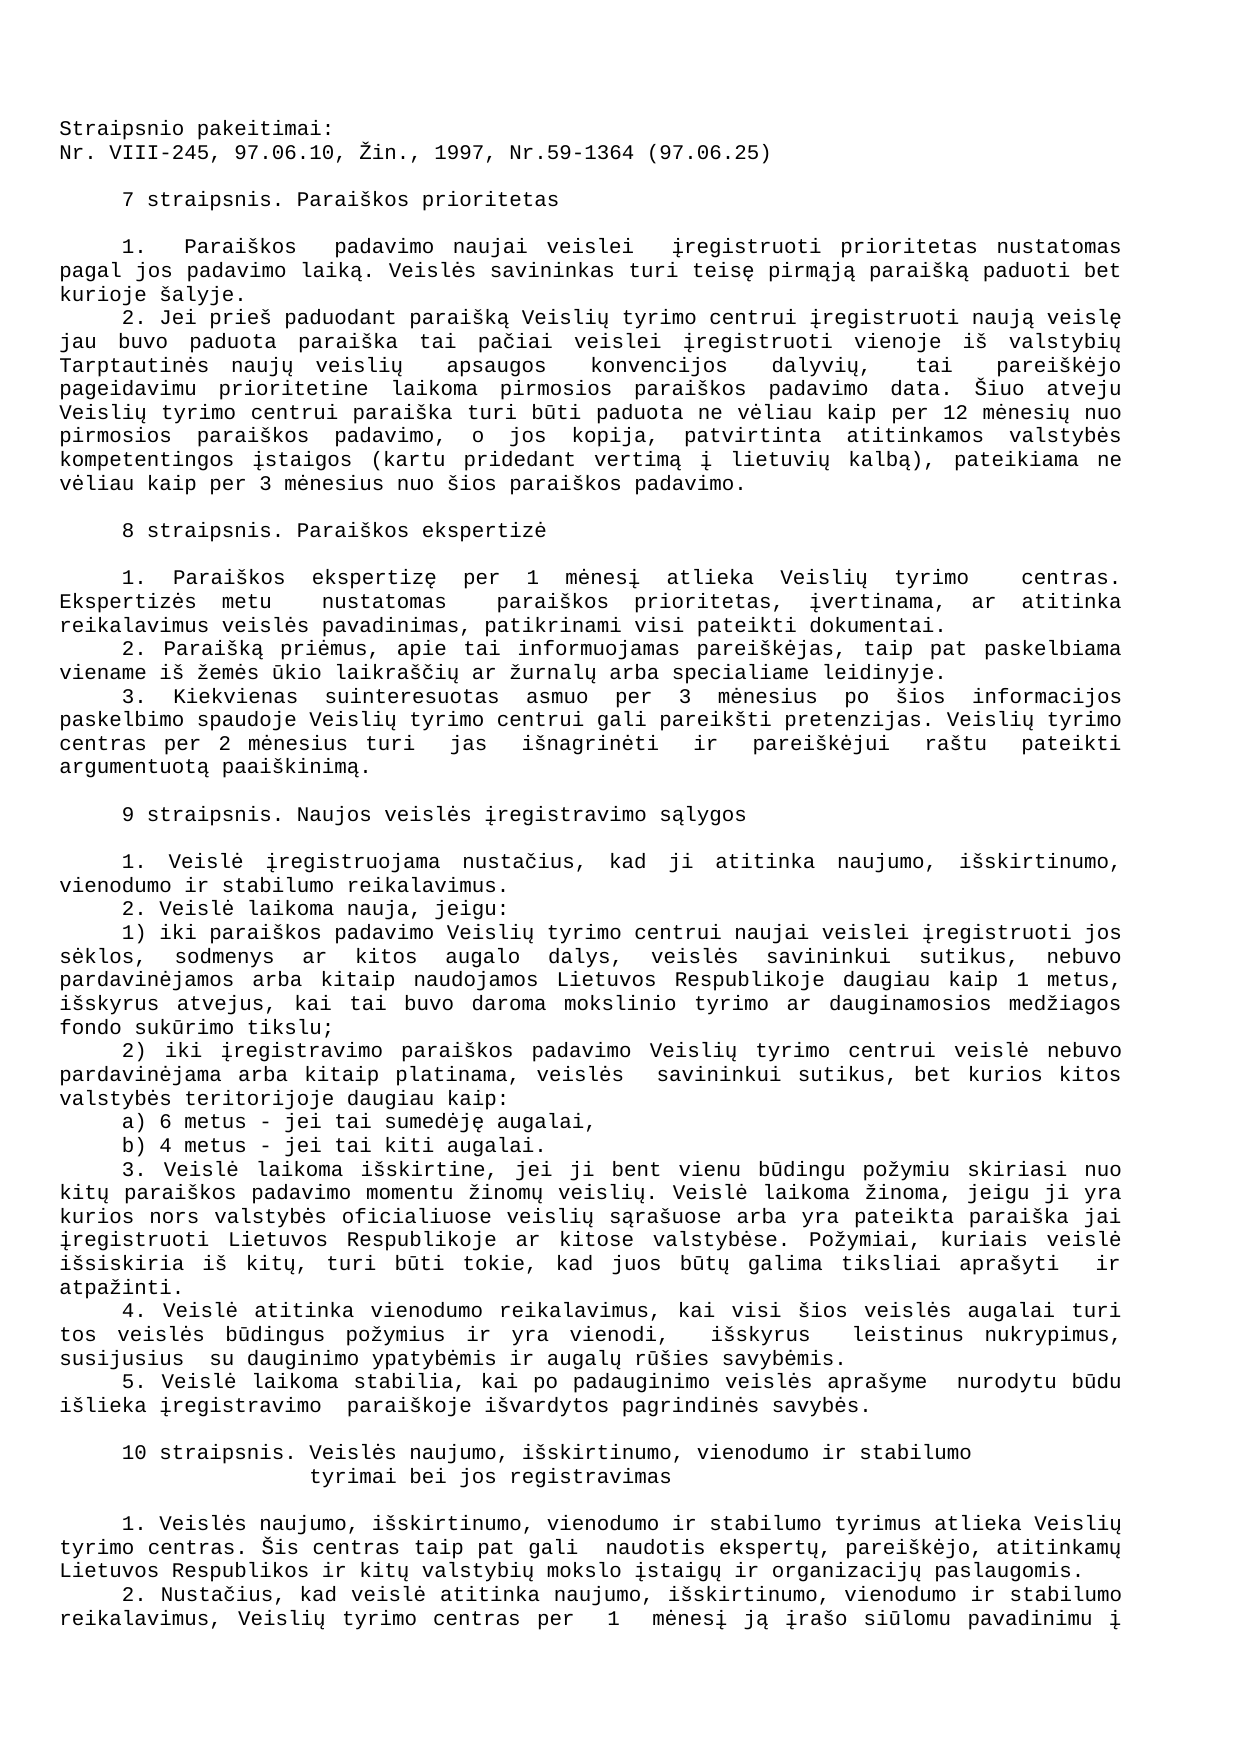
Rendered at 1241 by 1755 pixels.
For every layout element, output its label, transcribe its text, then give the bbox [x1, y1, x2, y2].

text 3. Veislė laikoma išskirtine, jei ji bent vienu būdingu požymiu skiriasi nuo kitų paraiškos padavimo momentu žinomų veislių. Veislė laikoma žinoma, jeigu ji yra kurios nors valstybės oficialiuose veislių sąrašuose arba yra pateikta paraiška jai įregistruoti Lietuvos Respublikoje ar kitose valstybėse. Požymiai, kuriais veislė išsiskiria iš kitų, turi būti tokie, kad juos būtų galima tiksliai aprašyti ir atpažinti. [59, 1158, 1122, 1300]
text b) 4 metus - jei tai kiti augalai. [59, 1135, 1122, 1158]
text tyrimai bei jos registravimas [59, 1466, 1122, 1489]
text Straipsnio pakeitimai: [59, 118, 1122, 142]
text 1. Veislė įregistruojama nustačius, kad ji atitinka naujumo, išskirtinumo, vienodumo ir stabilumo reikalavimus. [59, 851, 1122, 898]
text 5. Veislė laikoma stabilia, kai po padauginimo veislės aprašyme nurodytu būdu išlieka įregistravimo paraiškoje išvardytos pagrindinės savybės. [59, 1371, 1122, 1419]
text 1. Veislės naujumo, išskirtinumo, vienodumo ir stabilumo tyrimus atlieka Veislių tyrimo centras. Šis centras taip pat gali naudotis ekspertų, pareiškėjo, atitinkamų Lietuvos Respublikos ir kitų valstybių mokslo įstaigų ir organizacijų paslaugomis. [59, 1513, 1122, 1584]
text 1. Paraiškos ekspertizę per 1 mėnesį atlieka Veislių tyrimo centras. Ekspertizės metu nustatomas paraiškos prioritetas, įvertinama, ar atitinka reikalavimus veislės pavadinimas, patikrinami visi pateikti dokumentai. [59, 567, 1122, 638]
text 2. Paraišką priėmus, apie tai informuojamas pareiškėjas, taip pat paskelbiama viename iš žemės ūkio laikraščių ar žurnalų arba specialiame leidinyje. [59, 638, 1122, 686]
text 1) iki paraiškos padavimo Veislių tyrimo centrui naujai veislei įregistruoti jos sėklos, sodmenys ar kitos augalo dalys, veislės savininkui sutikus, nebuvo pardavinėjamos arba kitaip naudojamos Lietuvos Respublikoje daugiau kaip 1 metus, išskyrus atvejus, kai tai buvo daroma mokslinio tyrimo ar dauginamosios medžiagos fondo sukūrimo tikslu; [59, 922, 1122, 1040]
text 8 straipsnis. Paraiškos ekspertizė [59, 520, 1122, 544]
text 2. Jei prieš paduodant paraišką Veislių tyrimo centrui įregistruoti naują veislę jau buvo paduota paraiška tai pačiai veislei įregistruoti vienoje iš valstybių Tarptautinės naujų veislių apsaugos konvencijos dalyvių, tai pareiškėjo pageidavimu prioritetine laikoma pirmosios paraiškos padavimo data. Šiuo atveju Veislių tyrimo centrui paraiška turi būti paduota ne vėliau kaip per 12 mėnesių nuo pirmosios paraiškos padavimo, o jos kopija, patvirtinta atitinkamos valstybės kompetentingos įstaigos (kartu pridedant vertimą į lietuvių kalbą), pateikiama ne vėliau kaip per 3 mėnesius nuo šios paraiškos padavimo. [59, 307, 1122, 496]
text 7 straipsnis. Paraiškos prioritetas [59, 189, 1122, 213]
text 2. Nustačius, kad veislė atitinka naujumo, išskirtinumo, vienodumo ir stabilumo reikalavimus, Veislių tyrimo centras per 1 mėnesį ją įrašo siūlomu pavadinimu į [59, 1584, 1122, 1631]
text 2. Veislė laikoma nauja, jeigu: [59, 898, 1122, 922]
text 10 straipsnis. Veislės naujumo, išskirtinumo, vienodumo ir stabilumo [59, 1442, 1122, 1466]
text 9 straipsnis. Naujos veislės įregistravimo sąlygos [59, 804, 1122, 827]
text 2) iki įregistravimo paraiškos padavimo Veislių tyrimo centrui veislė nebuvo pardavinėjama arba kitaip platinama, veislės savininkui sutikus, bet kurios kitos valstybės teritorijoje daugiau kaip: [59, 1040, 1122, 1111]
text Nr. VIII-245, 97.06.10, Žin., 1997, Nr.59-1364 (97.06.25) [59, 142, 1122, 165]
text a) 6 metus - jei tai sumedėję augalai, [59, 1111, 1122, 1135]
text 4. Veislė atitinka vienodumo reikalavimus, kai visi šios veislės augalai turi tos veislės būdingus požymius ir yra vienodi, išskyrus leistinus nukrypimus, susijusius su dauginimo ypatybėmis ir augalų rūšies savybėmis. [59, 1300, 1122, 1371]
text 3. Kiekvienas suinteresuotas asmuo per 3 mėnesius po šios informacijos paskelbimo spaudoje Veislių tyrimo centrui gali pareikšti pretenzijas. Veislių tyrimo centras per 2 mėnesius turi jas išnagrinėti ir pareiškėjui raštu pateikti argumentuotą paaiškinimą. [59, 686, 1122, 780]
text 1. Paraiškos padavimo naujai veislei įregistruoti prioritetas nustatomas pagal jos padavimo laiką. Veislės savininkas turi teisę pirmąją paraišką paduoti bet kurioje šalyje. [59, 236, 1122, 307]
